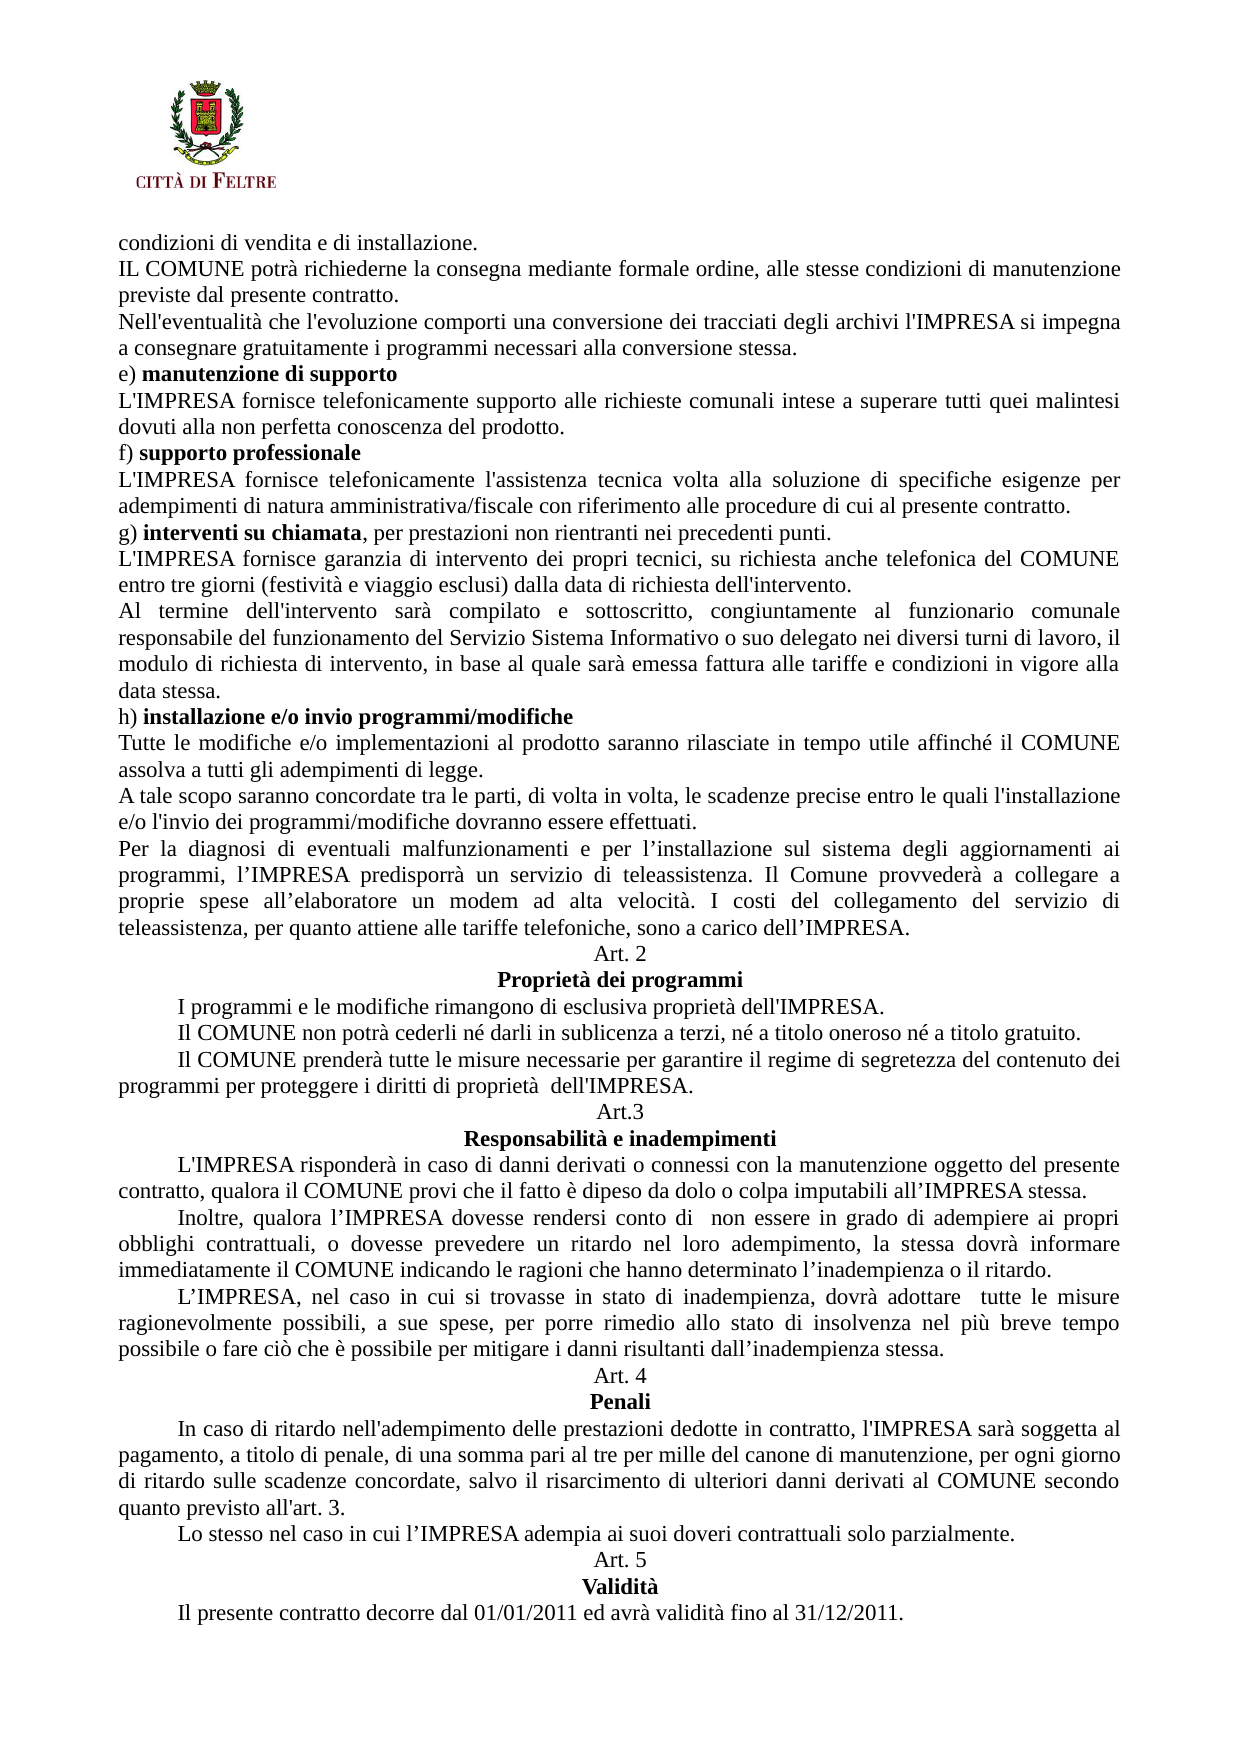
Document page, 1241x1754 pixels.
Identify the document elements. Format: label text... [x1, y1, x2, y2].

text Nell'eventualità che l'evoluzione comporti una conversione dei tracciati degli archivi l'IMPRESA si impegna a consegnare gratuitamente i programmi necessari alla conversione stessa. [118, 308, 1122, 360]
text Inoltre, qualora l’IMPRESA dovesse rendersi conto di non essere in grado di adempiere ai propri obblighi contrattuali, o dovesse prevedere un ritardo nel loro adempimento, la stessa dovrà informare immediatamente il COMUNE indicando le ragioni che hanno determinato l’inadempienza o il ritardo. [118, 1204, 1122, 1283]
text h) installazione e/o invio programmi/modifiche [118, 703, 1122, 729]
text Responsabilità e inadempimenti [118, 1125, 1122, 1151]
text Il presente contratto decorre dal 01/01/2011 ed avrà validità fino al 31/12/2011. [118, 1599, 1122, 1625]
text Il COMUNE prenderà tutte le misure necessarie per garantire il regime di segretezza del contenuto dei programmi per proteggere i diritti di proprietà dell'IMPRESA. [118, 1046, 1122, 1098]
text Al termine dell'intervento sarà compilato e sottoscritto, congiuntamente al funzionario comunale responsabile del funzionamento del Servizio Sistema Informativo o suo delegato nei diversi turni di lavoro, il modulo di richiesta di intervento, in base al quale sarà emessa fattura alle tariffe e condizioni in vigore alla data stessa. [118, 598, 1122, 703]
text IL COMUNE potrà richiederne la consegna mediante formale ordine, alle stesse condizioni di manutenzione previste dal presente contratto. [118, 255, 1122, 308]
text A tale scopo saranno concordate tra le parti, di volta in volta, le scadenze precise entro le quali l'installazione e/o l'invio dei programmi/modifiche dovranno essere effettuati. [118, 782, 1122, 835]
text L’IMPRESA, nel caso in cui si trovasse in stato di inadempienza, dovrà adottare tutte le misure ragionevolmente possibili, a sue spese, per porre rimedio allo stato di insolvenza nel più breve tempo possibile o fare ciò che è possibile per mitigare i danni risultanti dall’inadempienza stessa. [118, 1283, 1122, 1362]
text In caso di ritardo nell'adempimento delle prestazioni dedotte in contratto, l'IMPRESA sarà soggetta al pagamento, a titolo di penale, di una somma pari al tre per mille del canone di manutenzione, per ogni giorno di ritardo sulle scadenze concordate, salvo il risarcimento di ulteriori danni derivati al COMUNE secondo quanto previsto all'art. 3. [118, 1414, 1122, 1520]
text Validità [118, 1573, 1122, 1599]
text g) interventi su chiamata, per prestazioni non rientranti nei precedenti punti. [118, 518, 1122, 545]
text I programmi e le modifiche rimangono di esclusiva proprietà dell'IMPRESA. [118, 993, 1122, 1019]
text L'IMPRESA fornisce telefonicamente l'assistenza tecnica volta alla soluzione di specifiche esigenze per adempimenti di natura amministrativa/fiscale con riferimento alle procedure di cui al presente contratto. [118, 466, 1122, 518]
text L'IMPRESA fornisce garanzia di intervento dei propri tecnici, su richiesta anche telefonica del COMUNE entro tre giorni (festività e viaggio esclusi) dalla data di richiesta dell'intervento. [118, 545, 1122, 598]
text L'IMPRESA fornisce telefonicamente supporto alle richieste comunali intese a superare tutti quei malintesi dovuti alla non perfetta conoscenza del prodotto. [118, 387, 1122, 439]
text e) manutenzione di supporto [118, 360, 1122, 387]
text Il COMUNE non potrà cederli né darli in sublicenza a terzi, né a titolo oneroso né a titolo gratuito. [118, 1019, 1122, 1046]
text Proprietà dei programmi [118, 967, 1122, 993]
text Art. 5 [118, 1546, 1122, 1573]
text Art. 4 [118, 1362, 1122, 1388]
text Art.3 [118, 1098, 1122, 1125]
text Tutte le modifiche e/o implementazioni al prodotto saranno rilasciate in tempo utile affinché il COMUNE assolva a tutti gli adempimenti di legge. [118, 729, 1122, 782]
picture [136, 80, 276, 188]
text Lo stesso nel caso in cui l’IMPRESA adempia ai suoi doveri contrattuali solo parzialmente. [118, 1520, 1122, 1546]
text Penali [118, 1388, 1122, 1414]
text Art. 2 [118, 940, 1122, 967]
text condizioni di vendita e di installazione. [118, 229, 1122, 255]
text Per la diagnosi di eventuali malfunzionamenti e per l’installazione sul sistema degli aggiornamenti ai programmi, l’IMPRESA predisporrà un servizio di teleassistenza. Il Comune provvederà a collegare a proprie spese all’elaboratore un modem ad alta velocità. I costi del collegamento del servizio di teleassistenza, per quanto attiene alle tariffe telefoniche, sono a carico dell’IMPRESA. [118, 835, 1122, 940]
text L'IMPRESA risponderà in caso di danni derivati o connessi con la manutenzione oggetto del presente contratto, qualora il COMUNE provi che il fatto è dipeso da dolo o colpa imputabili all’IMPRESA stessa. [118, 1151, 1122, 1204]
text f) supporto professionale [118, 439, 1122, 466]
